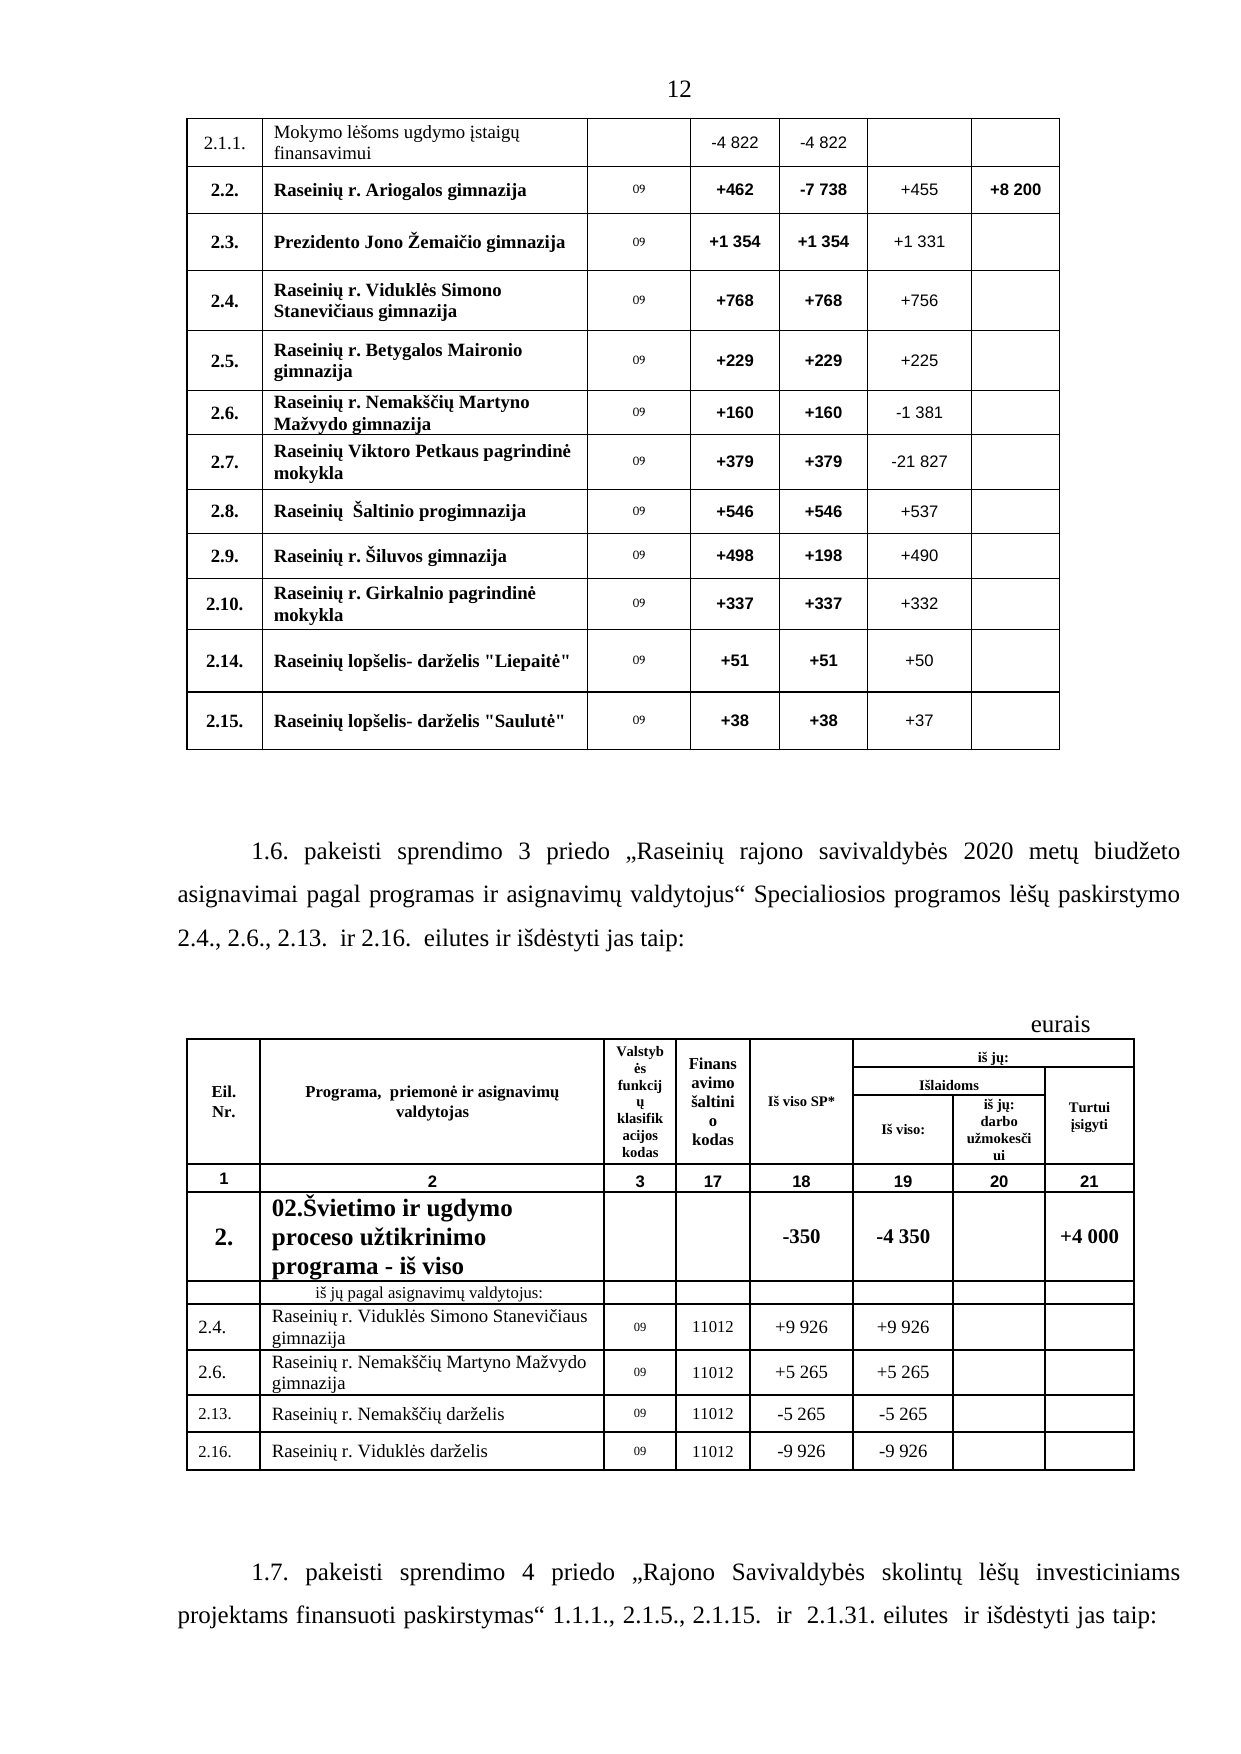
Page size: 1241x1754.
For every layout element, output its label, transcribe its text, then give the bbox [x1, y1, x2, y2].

table_cell Raseinių r. Nemakščių Martyno Mažvydo gimnazija [263, 391, 587, 434]
table_cell [954, 1351, 1044, 1394]
table_cell Išlaidoms [854, 1068, 1044, 1094]
table_cell +229 [691, 331, 779, 390]
table_cell +51 [780, 630, 867, 691]
table_cell +160 [691, 391, 779, 434]
table_header Eil. Nr. [188, 1040, 259, 1163]
table_cell Raseinių r. Šiluvos gimnazija [263, 534, 587, 577]
table_cell Raseinių r. Nemakščių darželis [261, 1396, 603, 1431]
table_cell +768 [691, 271, 779, 330]
table_cell 2.5. [188, 331, 262, 390]
table_cell 11012 [677, 1351, 749, 1394]
table_cell 11012 [677, 1396, 749, 1431]
table_cell iš jų pagal asignavimų valdytojus: [261, 1282, 603, 1303]
table_cell [972, 693, 1059, 749]
table_cell 2.8. [188, 490, 262, 533]
table_cell +546 [780, 490, 867, 533]
table_cell 09 [588, 579, 690, 628]
table_cell [972, 579, 1059, 628]
table_cell +9 926 [751, 1305, 852, 1348]
table_cell [1046, 1433, 1133, 1469]
table_cell Iš viso: [854, 1096, 952, 1163]
text 1.6. pakeisti sprendimo 3 priedo „Raseinių rajono savivaldybės 2020 metų biudžeto asignavimai pagal programas ir asignavimų valdytojus“ Specialiosios programos lėšų paskirstymo 2.4., 2.6., 2.13. ir 2.16. eilutes ir išdėstyti jas taip: [177, 836, 1181, 951]
table_cell +1 354 [780, 214, 867, 270]
table_cell +379 [691, 435, 779, 488]
table_cell 2 [261, 1165, 603, 1191]
table_header Iš viso SP* [751, 1040, 852, 1163]
table_cell Raseinių r. Viduklės darželis [261, 1433, 603, 1469]
table_cell 2.4. [188, 1305, 259, 1348]
table_cell +462 [691, 167, 779, 213]
text 1.7. pakeisti sprendimo 4 priedo „Rajono Savivaldybės skolintų lėšų investiciniams projektams finansuoti paskirstymas“ 1.1.1., 2.1.5., 2.1.15. ir 2.1.31. eilutes ir išdėstyti jas taip: [177, 1557, 1181, 1629]
table_cell 09 [605, 1396, 675, 1431]
table_cell +455 [868, 167, 971, 213]
table_header iš jų: [854, 1040, 1133, 1066]
table_cell [605, 1282, 675, 1303]
table_cell 09 [588, 214, 690, 270]
table_cell +5 265 [751, 1351, 852, 1394]
table_cell -21 827 [868, 435, 971, 488]
table_cell +51 [691, 630, 779, 691]
table_cell 2.4. [188, 271, 262, 330]
table_cell 09 [588, 693, 690, 749]
table_cell [954, 1305, 1044, 1348]
table_cell Raseinių Viktoro Petkaus pagrindinė mokykla [263, 435, 587, 488]
table_cell +50 [868, 630, 971, 691]
table_cell 2.9. [188, 534, 262, 577]
table_cell [954, 1433, 1044, 1469]
table_cell [972, 630, 1059, 691]
table_cell 09 [588, 167, 690, 213]
table_cell [972, 119, 1059, 166]
table_cell +332 [868, 579, 971, 628]
table_cell [588, 119, 690, 166]
table_cell 21 [1046, 1165, 1133, 1191]
table_cell 11012 [677, 1433, 749, 1469]
table_cell 2.2. [188, 167, 262, 213]
table_cell 02.Švietimo ir ugdymo proceso užtikrinimo programa - iš viso [261, 1193, 603, 1279]
table_cell [972, 391, 1059, 434]
table_cell 20 [954, 1165, 1044, 1191]
table_cell +160 [780, 391, 867, 434]
table_cell [954, 1193, 1044, 1279]
table_cell 2.6. [188, 391, 262, 434]
table_cell 2. [188, 1193, 259, 1279]
table_cell 2.7. [188, 435, 262, 488]
table_cell +379 [780, 435, 867, 488]
table_cell 09 [605, 1351, 675, 1394]
table_cell 09 [588, 391, 690, 434]
table_cell [1046, 1351, 1133, 1394]
table_cell [1046, 1282, 1133, 1303]
table_cell +37 [868, 693, 971, 749]
table_cell 09 [588, 435, 690, 488]
table_cell [954, 1396, 1044, 1431]
table_cell Turtui įsigyti [1046, 1068, 1133, 1163]
table_cell [1046, 1396, 1133, 1431]
table_cell -5 265 [751, 1396, 852, 1431]
table_cell 11012 [677, 1305, 749, 1348]
table_cell -5 265 [854, 1396, 952, 1431]
table_cell +490 [868, 534, 971, 577]
table_cell +756 [868, 271, 971, 330]
table_cell 2.15. [188, 693, 262, 749]
table_cell +5 265 [854, 1351, 952, 1394]
table_header Valstybės funkcijų klasifikacijos kodas [605, 1040, 675, 1163]
table_cell -4 350 [854, 1193, 952, 1279]
table_cell 2.1.1. [188, 119, 262, 166]
table_cell 09 [588, 490, 690, 533]
table_cell -4 822 [691, 119, 779, 166]
table_cell [972, 534, 1059, 577]
table_header Finansavimo šaltinio kodas [677, 1040, 749, 1163]
table_cell [954, 1282, 1044, 1303]
table_cell [972, 435, 1059, 488]
table_cell [972, 331, 1059, 390]
table_cell 2.13. [188, 1396, 259, 1431]
table_cell 1 [188, 1165, 259, 1191]
table_cell 2.10. [188, 579, 262, 628]
table_cell +38 [691, 693, 779, 749]
table_cell Raseinių r. Ariogalos gimnazija [263, 167, 587, 213]
table_cell [677, 1282, 749, 1303]
table_cell 09 [588, 271, 690, 330]
table_cell [854, 1282, 952, 1303]
table_cell 17 [677, 1165, 749, 1191]
table_cell Raseinių r. Betygalos Maironio gimnazija [263, 331, 587, 390]
table_cell +537 [868, 490, 971, 533]
text eurais [177, 1009, 1181, 1038]
table_cell +768 [780, 271, 867, 330]
table_header Programa, priemonė ir asignavimų valdytojas [261, 1040, 603, 1163]
table_cell Raseinių lopšelis- darželis "Saulutė" [263, 693, 587, 749]
table_cell +8 200 [972, 167, 1059, 213]
table_cell +546 [691, 490, 779, 533]
table_cell 3 [605, 1165, 675, 1191]
table_cell 09 [588, 331, 690, 390]
table_cell [605, 1193, 675, 1279]
table_cell 09 [588, 534, 690, 577]
table_cell [188, 1282, 259, 1303]
table_cell 2.6. [188, 1351, 259, 1394]
table_cell 2.16. [188, 1433, 259, 1469]
table_cell [972, 490, 1059, 533]
table_cell +225 [868, 331, 971, 390]
table_cell -4 822 [780, 119, 867, 166]
table_cell +1 354 [691, 214, 779, 270]
table_cell [751, 1282, 852, 1303]
table_cell +498 [691, 534, 779, 577]
table_cell 09 [588, 630, 690, 691]
table_cell Raseinių Šaltinio progimnazija [263, 490, 587, 533]
table_cell [972, 214, 1059, 270]
table_cell Raseinių r. Girkalnio pagrindinė mokykla [263, 579, 587, 628]
table_cell +4 000 [1046, 1193, 1133, 1279]
table_cell +1 331 [868, 214, 971, 270]
table_cell -9 926 [854, 1433, 952, 1469]
table_cell +198 [780, 534, 867, 577]
table_cell +337 [691, 579, 779, 628]
table_cell 09 [605, 1305, 675, 1348]
table_cell 19 [854, 1165, 952, 1191]
table_cell 2.3. [188, 214, 262, 270]
table_cell Raseinių r. Viduklės Simono Stanevičiaus gimnazija [261, 1305, 603, 1348]
table_cell [1046, 1305, 1133, 1348]
table_cell Mokymo lėšoms ugdymo įstaigų finansavimui [263, 119, 587, 166]
table_cell -7 738 [780, 167, 867, 213]
table_cell +38 [780, 693, 867, 749]
table_cell [972, 271, 1059, 330]
table_cell 18 [751, 1165, 852, 1191]
table_cell -1 381 [868, 391, 971, 434]
table_cell Raseinių r. Nemakščių Martyno Mažvydo gimnazija [261, 1351, 603, 1394]
table_cell Raseinių r. Viduklės Simono Stanevičiaus gimnazija [263, 271, 587, 330]
table_cell +229 [780, 331, 867, 390]
table_cell iš jų: darbo užmokesčiui [954, 1096, 1044, 1163]
table_cell [868, 119, 971, 166]
table_cell 2.14. [188, 630, 262, 691]
table_cell -9 926 [751, 1433, 852, 1469]
table_cell +337 [780, 579, 867, 628]
table_cell [677, 1193, 749, 1279]
table_cell Prezidento Jono Žemaičio gimnazija [263, 214, 587, 270]
table_cell -350 [751, 1193, 852, 1279]
table_cell 09 [605, 1433, 675, 1469]
table_cell Raseinių lopšelis- darželis "Liepaitė" [263, 630, 587, 691]
table_cell +9 926 [854, 1305, 952, 1348]
